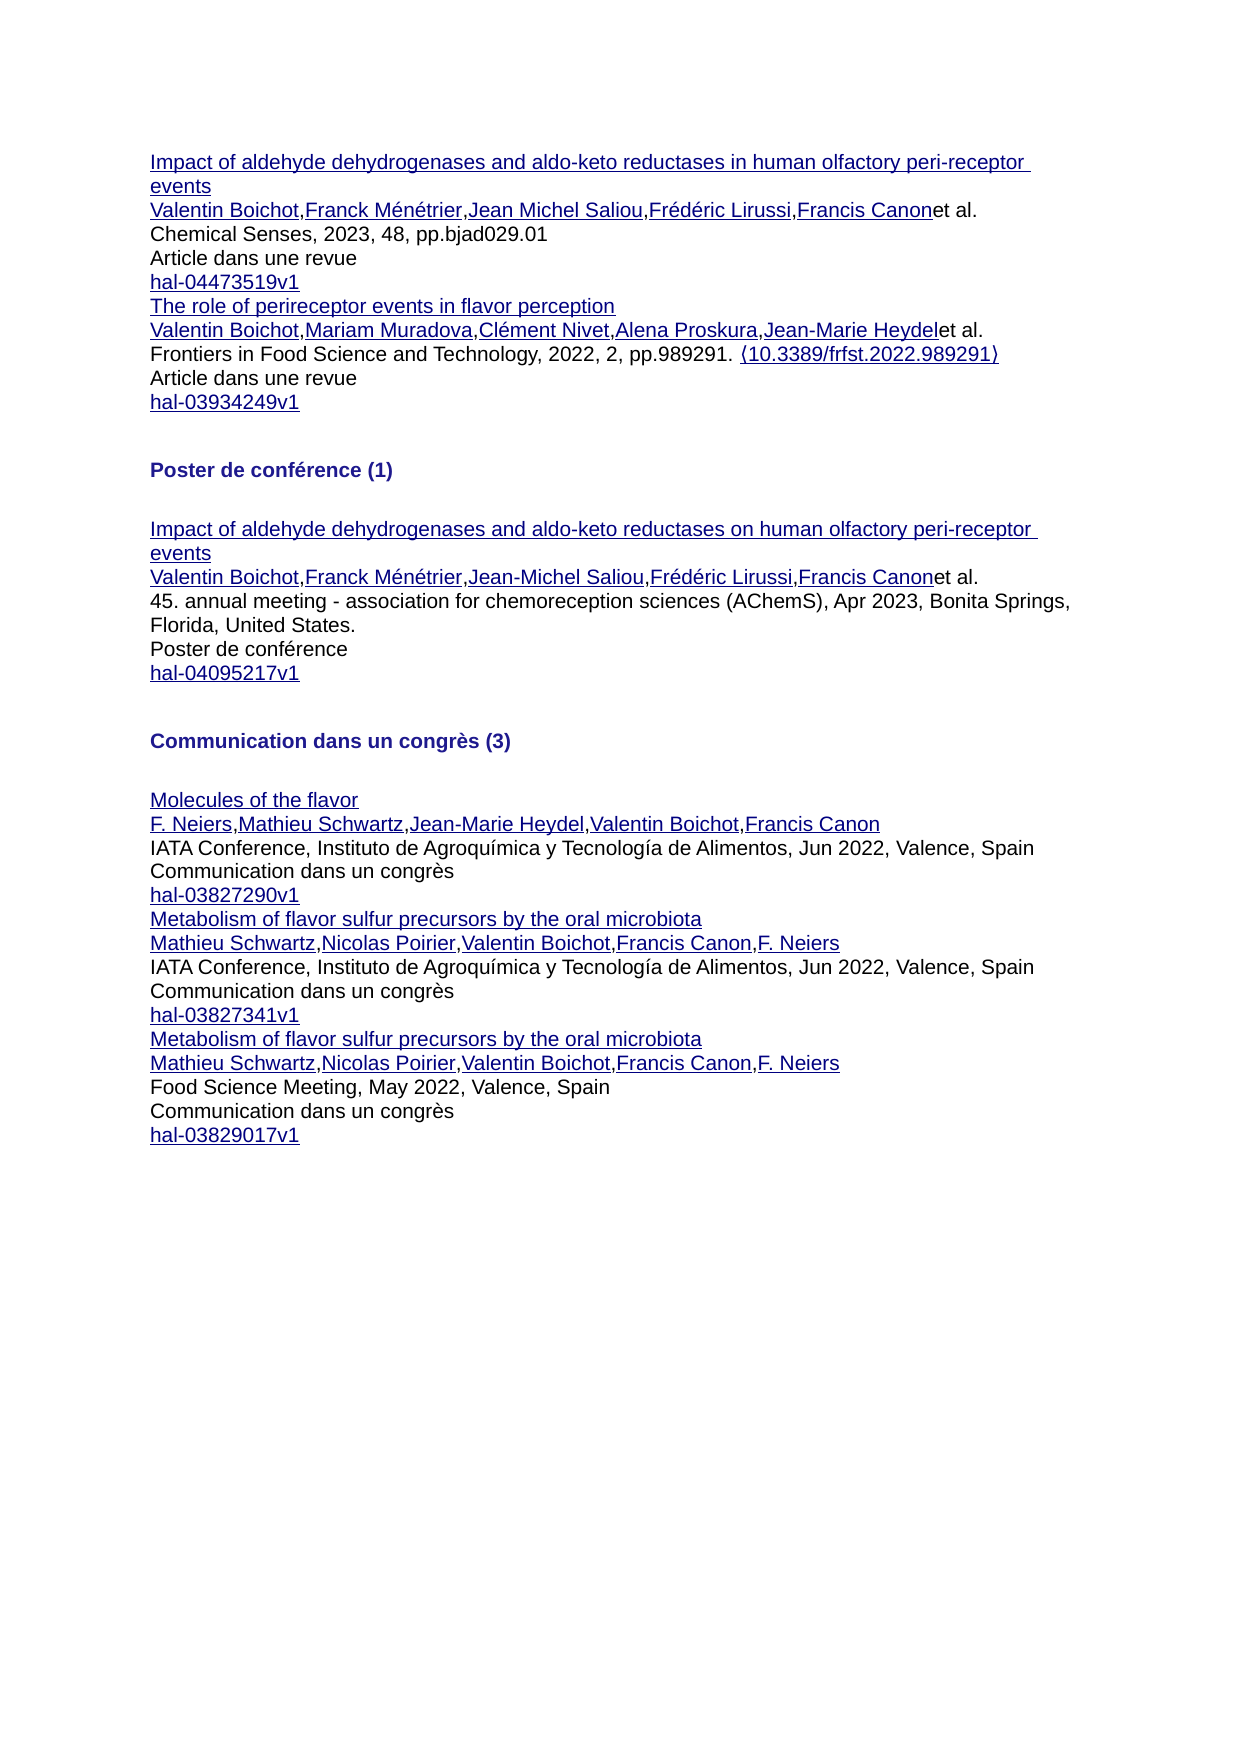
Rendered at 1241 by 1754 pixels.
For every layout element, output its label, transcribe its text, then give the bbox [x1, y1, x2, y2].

subtitle Communication dans un congrès (3) [150, 729, 1090, 753]
table_header Molecules of the flavor F. Neiers,Mathieu Schwartz,Jean-Marie Heydel,Valentin Boichot,Francis Canon IATA Conference, Instituto de Agroquímica y Tecnología de Alimentos, Jun 2022, Valence, Spain Communication dans un congrès hal-03827290v1 [150, 788, 1090, 907]
table_cell The role of perireceptor events in flavor perception Valentin Boichot,Mariam Muradova,Clément Nivet,Alena Proskura,Jean-Marie Heydelet al. Frontiers in Food Science and Technology, 2022, 2, pp.989291. ⟨10.3389/frfst.2022.989291⟩ Article dans une revue hal-03934249v1 [150, 294, 1090, 413]
table_header Impact of aldehyde dehydrogenases and aldo-keto reductases on human olfactory peri-receptor events Valentin Boichot,Franck Ménétrier,Jean-Michel Saliou,Frédéric Lirussi,Francis Canonet al. 45. annual meeting - association for chemoreception sciences (AChemS), Apr 2023, Bonita Springs, Florida, United States. Poster de conférence hal-04095217v1 [150, 517, 1090, 684]
table_cell Metabolism of flavor sulfur precursors by the oral microbiota Mathieu Schwartz,Nicolas Poirier,Valentin Boichot,Francis Canon,F. Neiers IATA Conference, Instituto de Agroquímica y Tecnología de Alimentos, Jun 2022, Valence, Spain Communication dans un congrès hal-03827341v1 [150, 907, 1090, 1027]
table_cell Metabolism of flavor sulfur precursors by the oral microbiota Mathieu Schwartz,Nicolas Poirier,Valentin Boichot,Francis Canon,F. Neiers Food Science Meeting, May 2022, Valence, Spain Communication dans un congrès hal-03829017v1 [150, 1027, 1090, 1147]
table_cell Impact of aldehyde dehydrogenases and aldo-keto reductases in human olfactory peri-receptor events Valentin Boichot,Franck Ménétrier,Jean Michel Saliou,Frédéric Lirussi,Francis Canonet al. Chemical Senses, 2023, 48, pp.bjad029.01 Article dans une revue hal-04473519v1 [150, 150, 1090, 294]
subtitle Poster de conférence (1) [150, 458, 1090, 482]
